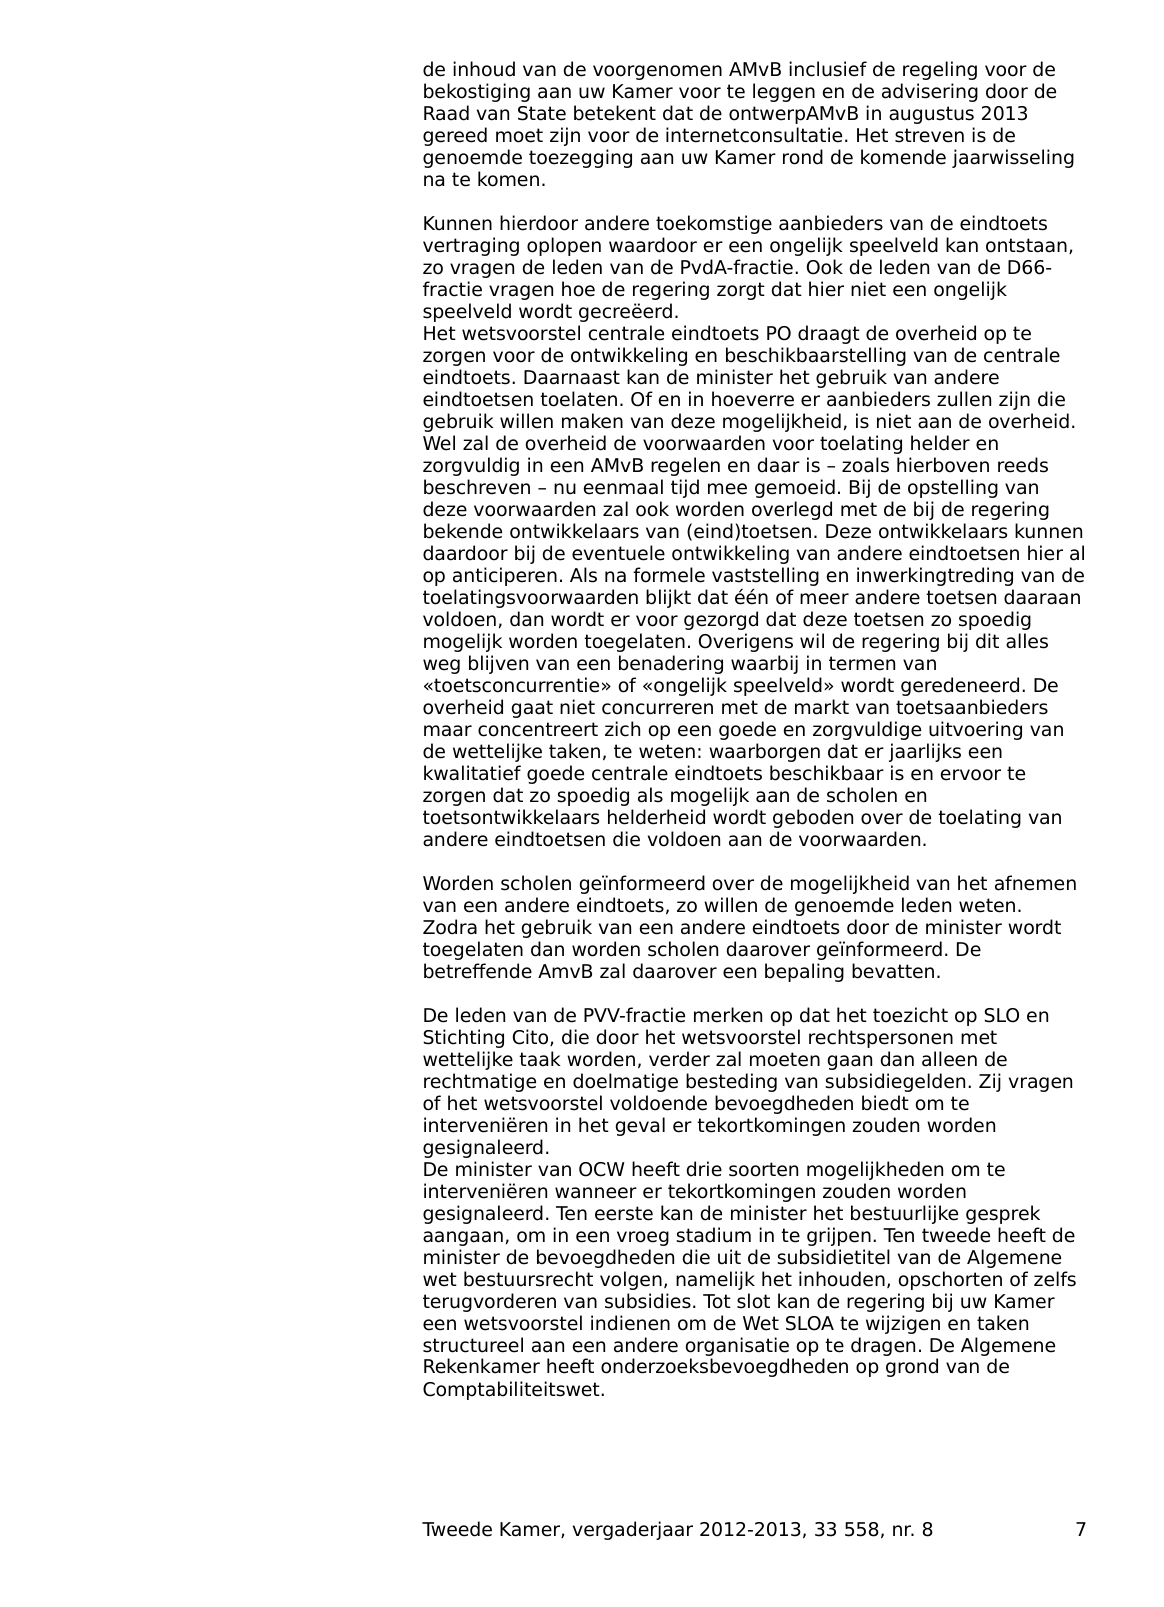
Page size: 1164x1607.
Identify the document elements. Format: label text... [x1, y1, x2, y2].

text Het wetsvoorstel centrale eindtoets PO draagt de overheid op te zorgen voor de ontwikkeling en beschikbaarstelling van de centrale eindtoets. Daarnaast kan de minister het gebruik van andere eindtoetsen toelaten. Of en in hoeverre er aanbieders zullen zijn die gebruik willen maken van deze mogelijkheid, is niet aan de overheid. Wel zal de overheid de voorwaarden voor toelating helder en zorgvuldig in een AMvB regelen en daar is – zoals hierboven reeds beschreven – nu eenmaal tijd mee gemoeid. Bij de opstelling van deze voorwaarden zal ook worden overlegd met de bij de regering bekende ontwikkelaars van (eind)toetsen. Deze ontwikkelaars kunnen daardoor bij de eventuele ontwikkeling van andere eindtoetsen hier al op anticiperen. Als na formele vaststelling en inwerkingtreding van de toelatingsvoorwaarden blijkt dat één of meer andere toetsen daaraan voldoen, dan wordt er voor gezorgd dat deze toetsen zo spoedig mogelijk worden toegelaten. Overigens wil de regering bij dit alles weg blijven van een benadering waarbij in termen van «toetsconcurrentie» of «ongelijk speelveld» wordt geredeneerd. De overheid gaat niet concurreren met de markt van toetsaanbieders maar concentreert zich op een goede en zorgvuldige uitvoering van de wettelijke taken, te weten: waarborgen dat er jaarlijks een kwalitatief goede centrale eindtoets beschikbaar is en ervoor te zorgen dat zo spoedig als mogelijk aan de scholen en toetsontwikkelaars helderheid wordt geboden over de toelating van andere eindtoetsen die voldoen aan de voorwaarden. [422, 323, 1087, 851]
text De leden van de PVV-fractie merken op dat het toezicht op SLO en Stichting Cito, die door het wetsvoorstel rechtspersonen met wettelijke taak worden, verder zal moeten gaan dan alleen de rechtmatige en doelmatige besteding van subsidiegelden. Zij vragen of het wetsvoorstel voldoende bevoegdheden biedt om te interveniëren in het geval er tekortkomingen zouden worden gesignaleerd. [422, 1005, 1087, 1159]
text Zodra het gebruik van een andere eindtoets door de minister wordt toegelaten dan worden scholen daarover geïnformeerd. De betreffende AmvB zal daarover een bepaling bevatten. [422, 917, 1087, 983]
text Kunnen hierdoor andere toekomstige aanbieders van de eindtoets vertraging oplopen waardoor er een ongelijk speelveld kan ontstaan, zo vragen de leden van de PvdA-fractie. Ook de leden van de D66-fractie vragen hoe de regering zorgt dat hier niet een ongelijk speelveld wordt gecreëerd. [422, 213, 1087, 323]
text De minister van OCW heeft drie soorten mogelijkheden om te interveniëren wanneer er tekortkomingen zouden worden gesignaleerd. Ten eerste kan de minister het bestuurlijke gesprek aangaan, om in een vroeg stadium in te grijpen. Ten tweede heeft de minister de bevoegdheden die uit de subsidietitel van de Algemene wet bestuursrecht volgen, namelijk het inhouden, opschorten of zelfs terugvorderen van subsidies. Tot slot kan de regering bij uw Kamer een wetsvoorstel indienen om de Wet SLOA te wijzigen en taken structureel aan een andere organisatie op te dragen. De Algemene Rekenkamer heeft onderzoeksbevoegdheden op grond van de Comptabiliteitswet. [422, 1159, 1087, 1400]
text Worden scholen geïnformeerd over de mogelijkheid van het afnemen van een andere eindtoets, zo willen de genoemde leden weten. [422, 873, 1087, 917]
text De regering werkt eraan de nadere regelgeving met betrekking tot het wetsvoorstel centrale eindtoets PO omstreeks mei 2014 af te ronden, opdat deze per 1 augustus 2014 gelijktijdig met de invoering van de eindtoets in het basisonderwijs in werking treedt. Bij deze nadere regelgeving gaat het niet alleen om de voorwaarden voor toelating van andere eindtoetsen, maar ook om zaken zoals de aanpassing van het Inrichtingsbesluit WVO (leidende karakter van het schooladvies) en de afnamecondities die gesteld worden aan de eindtoets. Rekening houdend met de vereiste internetconsultatie, overleg met derden zoals uitgevers van toetsen, de toezegging om de inhoud van de voorgenomen AMvB inclusief de regeling voor de bekostiging aan uw Kamer voor te leggen en de advisering door de Raad van State betekent dat de ontwerpAMvB in augustus 2013 gereed moet zijn voor de internetconsultatie. Het streven is de genoemde toezegging aan uw Kamer rond de komende jaarwisseling na te komen. [422, 59, 1087, 191]
